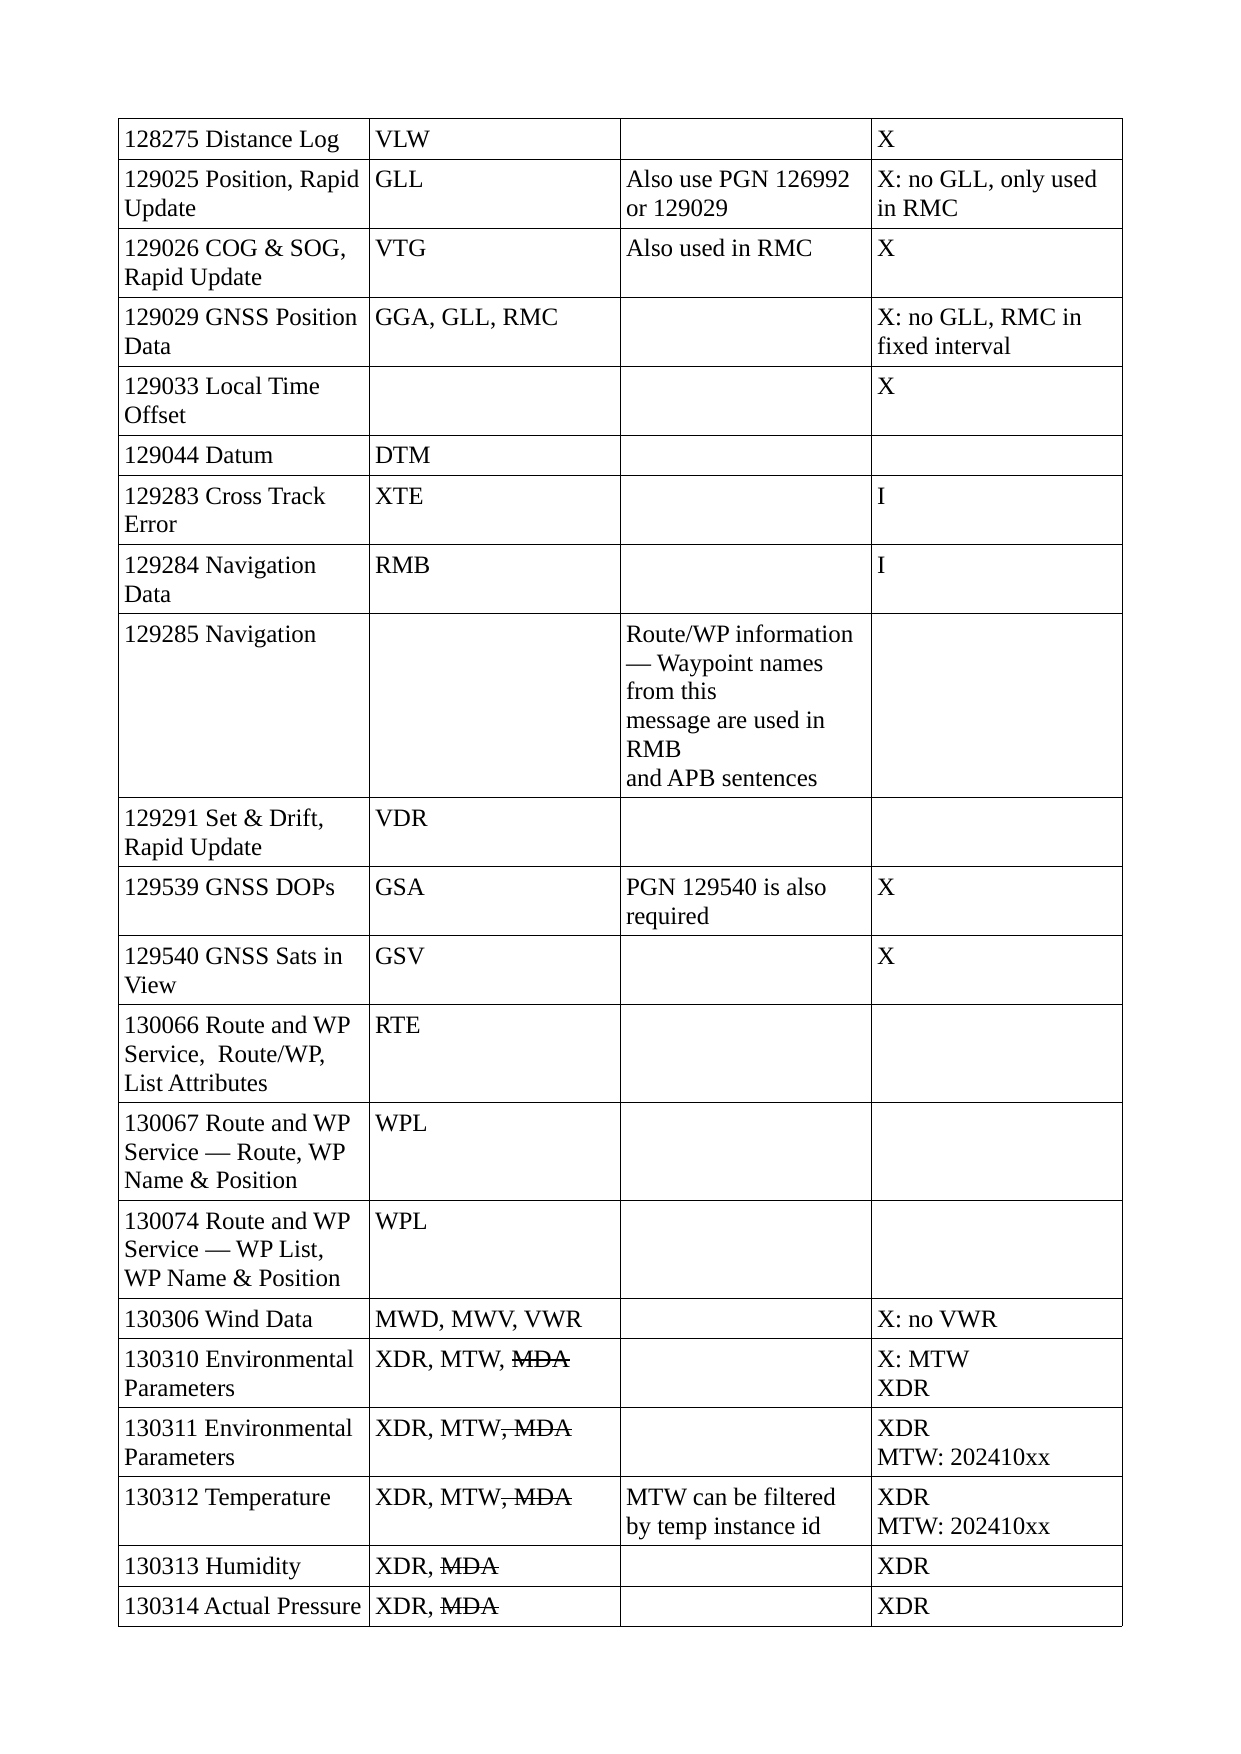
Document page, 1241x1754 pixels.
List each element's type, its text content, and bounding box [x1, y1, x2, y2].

table_cell [370, 367, 620, 435]
table_cell [621, 1408, 871, 1476]
table_cell RTE [370, 1005, 620, 1102]
table_cell PGN 129540 is also required [621, 867, 871, 935]
table_cell [621, 1299, 871, 1338]
table_cell I [872, 476, 1122, 544]
table_cell 130313 Humidity [119, 1546, 369, 1586]
table_cell VLW [370, 119, 620, 158]
table_cell I [872, 545, 1122, 613]
table_cell [872, 1005, 1122, 1102]
table_cell [872, 614, 1122, 797]
table_cell [621, 436, 871, 475]
table_cell X [872, 229, 1122, 297]
table_cell XDR [872, 1587, 1122, 1626]
table_cell [621, 298, 871, 366]
table_cell X [872, 936, 1122, 1004]
table_cell X [872, 119, 1122, 158]
table_cell 130311 Environmental Parameters [119, 1408, 369, 1476]
table_cell 129539 GNSS DOPs [119, 867, 369, 935]
table_cell RMB [370, 545, 620, 613]
table_cell 129284 Navigation Data [119, 545, 369, 613]
table_cell [621, 367, 871, 435]
table_cell 129285 Navigation [119, 614, 369, 797]
table_cell 130314 Actual Pressure [119, 1587, 369, 1626]
table_cell [621, 798, 871, 866]
table_cell X: no GLL, only used in RMC [872, 160, 1122, 227]
table_cell X: no VWR [872, 1299, 1122, 1338]
table_cell [621, 1339, 871, 1407]
table_cell 128275 Distance Log [119, 119, 369, 158]
table_cell GSA [370, 867, 620, 935]
table_cell [621, 1546, 871, 1586]
table_cell XDR, MDA [370, 1587, 620, 1626]
table_cell 130310 Environmental Parameters [119, 1339, 369, 1407]
table_cell GSV [370, 936, 620, 1004]
table_cell X [872, 367, 1122, 435]
table_cell VDR [370, 798, 620, 866]
table_cell 130306 Wind Data [119, 1299, 369, 1338]
table_cell X: MTW XDR [872, 1339, 1122, 1407]
table_cell DTM [370, 436, 620, 475]
table_cell 130067 Route and WP Service — Route, WP Name & Position [119, 1103, 369, 1200]
table_cell XDR, MDA [370, 1546, 620, 1586]
table_cell XTE [370, 476, 620, 544]
table_cell X: no GLL, RMC in fixed interval [872, 298, 1122, 366]
table_cell 129291 Set & Drift, Rapid Update [119, 798, 369, 866]
table_cell 129025 Position, Rapid Update [119, 160, 369, 227]
table_cell 130066 Route and WP Service, Route/WP, List Attributes [119, 1005, 369, 1102]
table_cell X [872, 867, 1122, 935]
table_cell [370, 614, 620, 797]
table_cell [872, 1103, 1122, 1200]
table_cell 129026 COG & SOG, Rapid Update [119, 229, 369, 297]
table_cell XDR, MTW, MDA [370, 1477, 620, 1545]
table_cell 129540 GNSS Sats in View [119, 936, 369, 1004]
table_cell [621, 476, 871, 544]
table_cell WPL [370, 1201, 620, 1298]
table_cell XDR, MTW, MDA [370, 1339, 620, 1407]
table_cell 129044 Datum [119, 436, 369, 475]
table_cell [621, 1587, 871, 1626]
table_cell [621, 1201, 871, 1298]
table_cell XDR [872, 1546, 1122, 1586]
table_cell MWD, MWV, VWR [370, 1299, 620, 1338]
table_cell 129033 Local Time Offset [119, 367, 369, 435]
table_cell GLL [370, 160, 620, 227]
table_cell [621, 119, 871, 158]
table_cell WPL [370, 1103, 620, 1200]
table_cell [872, 436, 1122, 475]
table_cell VTG [370, 229, 620, 297]
table_cell Also use PGN 126992 or 129029 [621, 160, 871, 227]
table_cell [621, 545, 871, 613]
table_cell [621, 1005, 871, 1102]
table_cell Also used in RMC [621, 229, 871, 297]
table_cell XDR, MTW, MDA [370, 1408, 620, 1476]
table_cell MTW can be filtered by temp instance id [621, 1477, 871, 1545]
table_cell Route/WP information — Waypoint names from this message are used in RMB and APB sentences [621, 614, 871, 797]
table_cell 129283 Cross Track Error [119, 476, 369, 544]
table_cell [621, 936, 871, 1004]
table_cell XDR MTW: 202410xx [872, 1408, 1122, 1476]
table_cell 130074 Route and WP Service — WP List, WP Name & Position [119, 1201, 369, 1298]
table_cell [872, 798, 1122, 866]
table_cell [872, 1201, 1122, 1298]
table_cell [621, 1103, 871, 1200]
table_cell 130312 Temperature [119, 1477, 369, 1545]
table_cell XDR MTW: 202410xx [872, 1477, 1122, 1545]
table_cell GGA, GLL, RMC [370, 298, 620, 366]
table_cell 129029 GNSS Position Data [119, 298, 369, 366]
